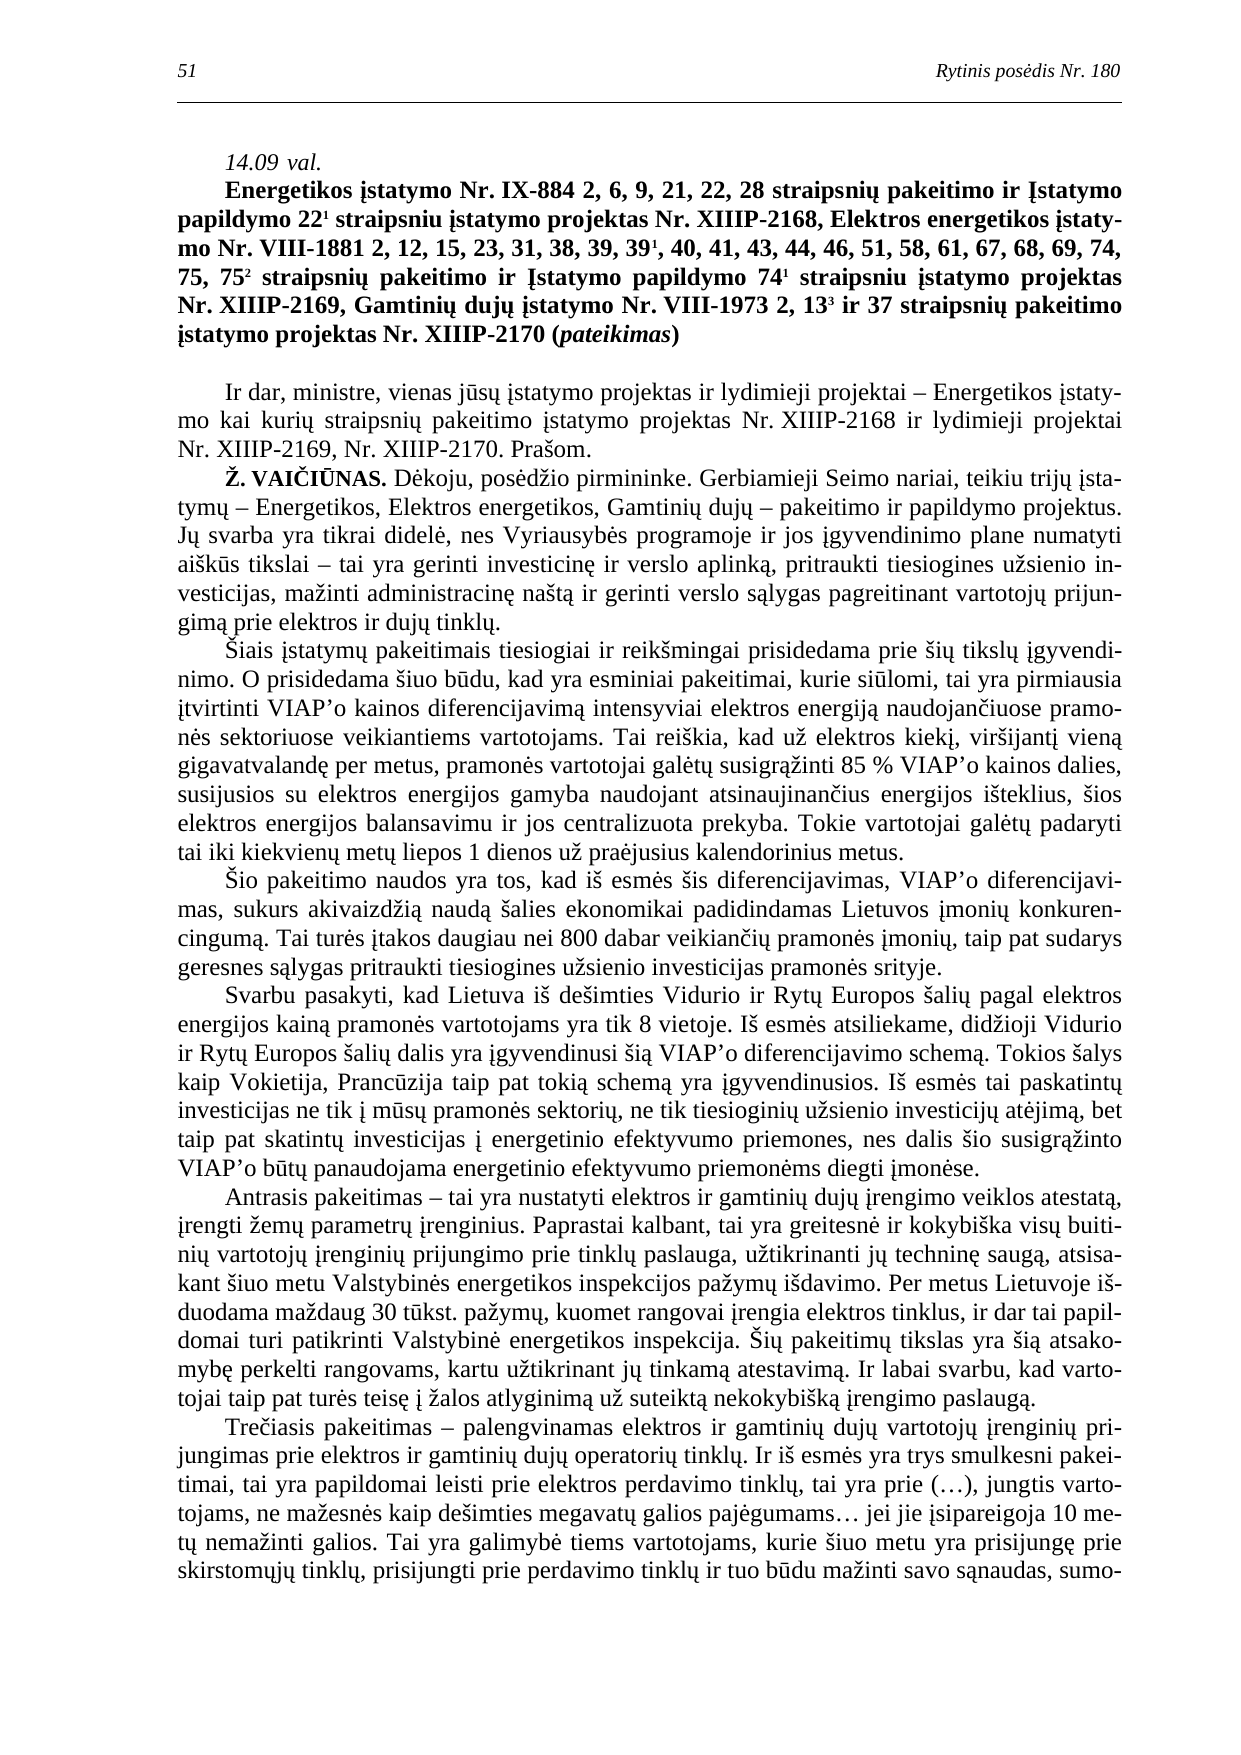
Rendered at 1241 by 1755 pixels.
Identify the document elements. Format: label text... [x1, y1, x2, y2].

text Ant­ra­sis pa­kei­ti­mas – tai yra nu­sta­ty­ti elek­tros ir gam­ti­nių du­jų įren­gi­mo veik­los ates­ta­tą, įreng­ti že­mų pa­ra­met­rų įren­gi­nius. Pa­pras­tai kal­bant, tai yra grei­tes­nė ir ko­ky­biš­ka vi­sų bui­ti­nių var­to­to­jų įren­gi­nių pri­jun­gi­mo prie tin­klų pa­slau­ga, už­tik­ri­nan­ti jų tech­ni­nę sau­gą, at­si­sa­kant šiuo me­tu Vals­ty­bi­nės ener­ge­ti­kos ins­pek­ci­jos pa­žy­mų iš­da­vi­mo. Per me­tus Lie­tu­vo­je iš­duo­da­ma maž­daug 30 tūkst. pa­žy­mų, kuo­met ran­go­vai įren­gia elek­tros tin­klus, ir dar tai pa­pil­do­mai tu­ri pa­tik­rin­ti Vals­ty­bi­nė ener­ge­ti­kos ins­pek­ci­ja. Šių pa­kei­ti­mų tiks­las yra šią at­sa­ko­my­bę per­kel­ti ran­go­vams, kar­tu už­tik­ri­nant jų tin­ka­mą ates­ta­vi­mą. Ir la­bai svar­bu, kad var­to­to­jai taip pat tu­rės tei­sę į ža­los at­ly­gi­ni­mą už su­teik­tą ne­ko­ky­biš­ką įren­gi­mo pa­slau­gą. [177, 1182, 1122, 1412]
text Ir dar, mi­nist­re, vie­nas jū­sų įsta­ty­mo pro­jek­tas ir ly­di­mie­ji pro­jek­tai – Ener­ge­ti­kos įsta­ty­mo kai ku­rių straips­nių pa­kei­ti­mo įsta­ty­mo pro­jek­tas Nr. XIIIP-2168 ir ly­di­mie­ji pro­jek­tai Nr. XIIIP-2169, Nr. XIIIP-2170. Pra­šom. [177, 377, 1122, 463]
text Tre­čia­sis pa­kei­ti­mas – pa­leng­vi­na­mas elek­tros ir gam­ti­nių du­jų var­to­to­jų įren­gi­nių pri­jun­gi­mas prie elek­tros ir gam­ti­nių du­jų ope­ra­to­rių tin­klų. Ir iš es­mės yra trys smul­kes­ni pa­kei­ti­mai, tai yra pa­pil­do­mai leis­ti prie elek­tros per­da­vi­mo tin­klų, tai yra prie (…), jung­tis var­to­tojams, ne ma­žes­nės kaip de­šim­ties me­ga­va­tų ga­lios pa­jė­gu­mams… jei jie įsi­pa­rei­go­ja 10 me­tų ne­ma­žin­ti ga­lios. Tai yra ga­li­my­bė tiems var­to­to­jams, ku­rie šiuo me­tu yra pri­si­jun­gę prie skirs­to­mų­jų tin­klų, pri­si­jung­ti prie per­da­vi­mo tin­klų ir tuo bū­du ma­žin­ti sa­vo są­nau­das, su­mo­ [177, 1412, 1122, 1584]
text Ž. VAIČIŪNAS. Dė­ko­ju, po­sė­džio pir­mi­nin­ke. Ger­bia­mie­ji Sei­mo na­riai, tei­kiu tri­jų įsta­ty­mų – Ener­ge­ti­kos, Elek­tros ener­ge­ti­kos, Gam­ti­nių du­jų – pa­kei­ti­mo ir pa­pil­dy­mo pro­jek­tus. Jų svar­ba yra tik­rai di­de­lė, nes Vy­riau­sy­bės pro­gra­mo­je ir jos įgy­ven­di­ni­mo pla­ne nu­ma­ty­ti aiš­kūs tiks­lai – tai yra ge­rin­ti in­ves­ti­ci­nę ir ver­slo ap­lin­ką, pri­trauk­ti tie­sio­gi­nes už­sie­nio in­ves­ti­ci­jas, ma­žin­ti ad­mi­nist­ra­ci­nę naš­tą ir ge­rin­ti ver­slo są­ly­gas pa­grei­ti­nant var­to­to­jų pri­jun­gi­mą prie elek­tros ir du­jų tin­klų. [177, 463, 1122, 635]
text Ener­ge­ti­kos įsta­ty­mo Nr. IX-884 2, 6, 9, 21, 22, 28 straips­nių pa­kei­ti­mo ir Įsta­ty­mo pa­pil­dy­mo 221 straips­niu įsta­ty­mo pro­jek­tas Nr. XIIIP-2168, Elek­tros ener­ge­ti­kos įstaty­mo Nr. VIII-1881 2, 12, 15, 23, 31, 38, 39, 391, 40, 41, 43, 44, 46, 51, 58, 61, 67, 68, 69, 74, 75, 752 straips­nių pa­kei­ti­mo ir Įsta­ty­mo pa­pil­dy­mo 741 straips­niu įsta­ty­mo projek­tas Nr. XIIIP-2169, Gam­ti­nių du­jų įsta­ty­mo Nr. VIII-1973 2, 133 ir 37 straips­nių pa­kei­ti­mo įsta­ty­mo pro­jek­tas Nr. XIIIP-2170 (pa­tei­ki­mas) [177, 175, 1122, 348]
text Šiais įsta­ty­mų pa­kei­ti­mais tie­sio­giai ir reikš­min­gai pri­si­de­da­ma prie šių tiks­lų įgy­ven­di­ni­mo. O pri­si­de­da­ma šiuo bū­du, kad yra es­mi­niai pa­kei­ti­mai, ku­rie siū­lo­mi, tai yra pir­miau­sia įtvir­tin­ti VIAP’o kai­nos di­fe­ren­ci­ja­vi­mą in­ten­sy­viai elek­tros ener­gi­ją nau­do­jan­čiuo­se pra­mo­nės sek­to­riuo­se vei­kian­tiems var­to­to­jams. Tai reiš­kia, kad už elek­tros kie­kį, vir­ši­jan­tį vie­ną gi­ga­vat­va­lan­dę per me­tus, pra­mo­nės var­to­to­jai ga­lė­tų su­si­grą­žin­ti 85 % VIAP’o kai­nos da­lies, su­si­ju­sios su elek­tros ener­gi­jos ga­my­ba nau­do­jant at­si­nau­ji­nan­čius ener­gi­jos iš­tek­lius, šios elek­tros ener­gi­jos ba­lan­sa­vi­mu ir jos cen­tra­li­zuo­ta pre­ky­ba. To­kie var­to­to­jai ga­lė­tų pa­da­ry­ti tai iki kiek­vie­nų me­tų lie­pos 1 die­nos už pra­ėju­sius ka­len­do­ri­nius me­tus. [177, 635, 1122, 865]
text Svar­bu pa­sa­ky­ti, kad Lie­tu­va iš de­šim­ties Vi­du­rio ir Ry­tų Eu­ro­pos ša­lių pa­gal elek­tros ener­gi­jos kai­ną pra­mo­nės var­to­to­jams yra tik 8 vie­to­je. Iš es­mės at­si­lie­ka­me, di­džio­ji Vi­du­rio ir Ry­tų Eu­ro­pos ša­lių da­lis yra įgy­ven­di­nu­si šią VIAP’o di­fe­ren­ci­ja­vi­mo sche­mą. To­kios ša­lys kaip Vo­kie­ti­ja, Pran­cū­zi­ja taip pat to­kią sche­mą yra įgy­ven­di­nu­sios. Iš es­mės tai pa­ska­tin­tų in­ves­ti­ci­jas ne tik į mū­sų pra­mo­nės sek­to­rių, ne tik tie­sio­gi­nių už­sie­nio in­ves­ti­ci­jų at­ėji­mą, bet taip pat ska­tin­tų in­ves­ti­ci­jas į ener­ge­ti­nio efek­ty­vu­mo prie­mo­nes, nes da­lis šio su­si­grą­žin­to VIAPʼo bū­tų pa­nau­do­ja­ma ener­ge­ti­nio efek­ty­vu­mo prie­mo­nėms die­gti įmo­nė­se. [177, 980, 1122, 1182]
text 14.09 val. [224, 148, 1122, 175]
text Šio pa­kei­ti­mo nau­dos yra tos, kad iš es­mės šis di­fe­ren­ci­ja­vi­mas, VIAP’o di­fe­ren­ci­ja­vi­mas, su­kurs aki­vaiz­džią nau­dą ša­lies eko­no­mi­kai pa­di­din­da­mas Lie­tu­vos įmo­nių kon­ku­ren­cin­gu­mą. Tai tu­rės įta­kos dau­giau nei 800 da­bar vei­kian­čių pra­mo­nės įmo­nių, taip pat su­da­rys ge­res­nes są­ly­gas pri­trauk­ti tie­sio­gi­nes už­sie­nio in­ves­ti­ci­jas pra­mo­nės sri­ty­je. [177, 865, 1122, 980]
